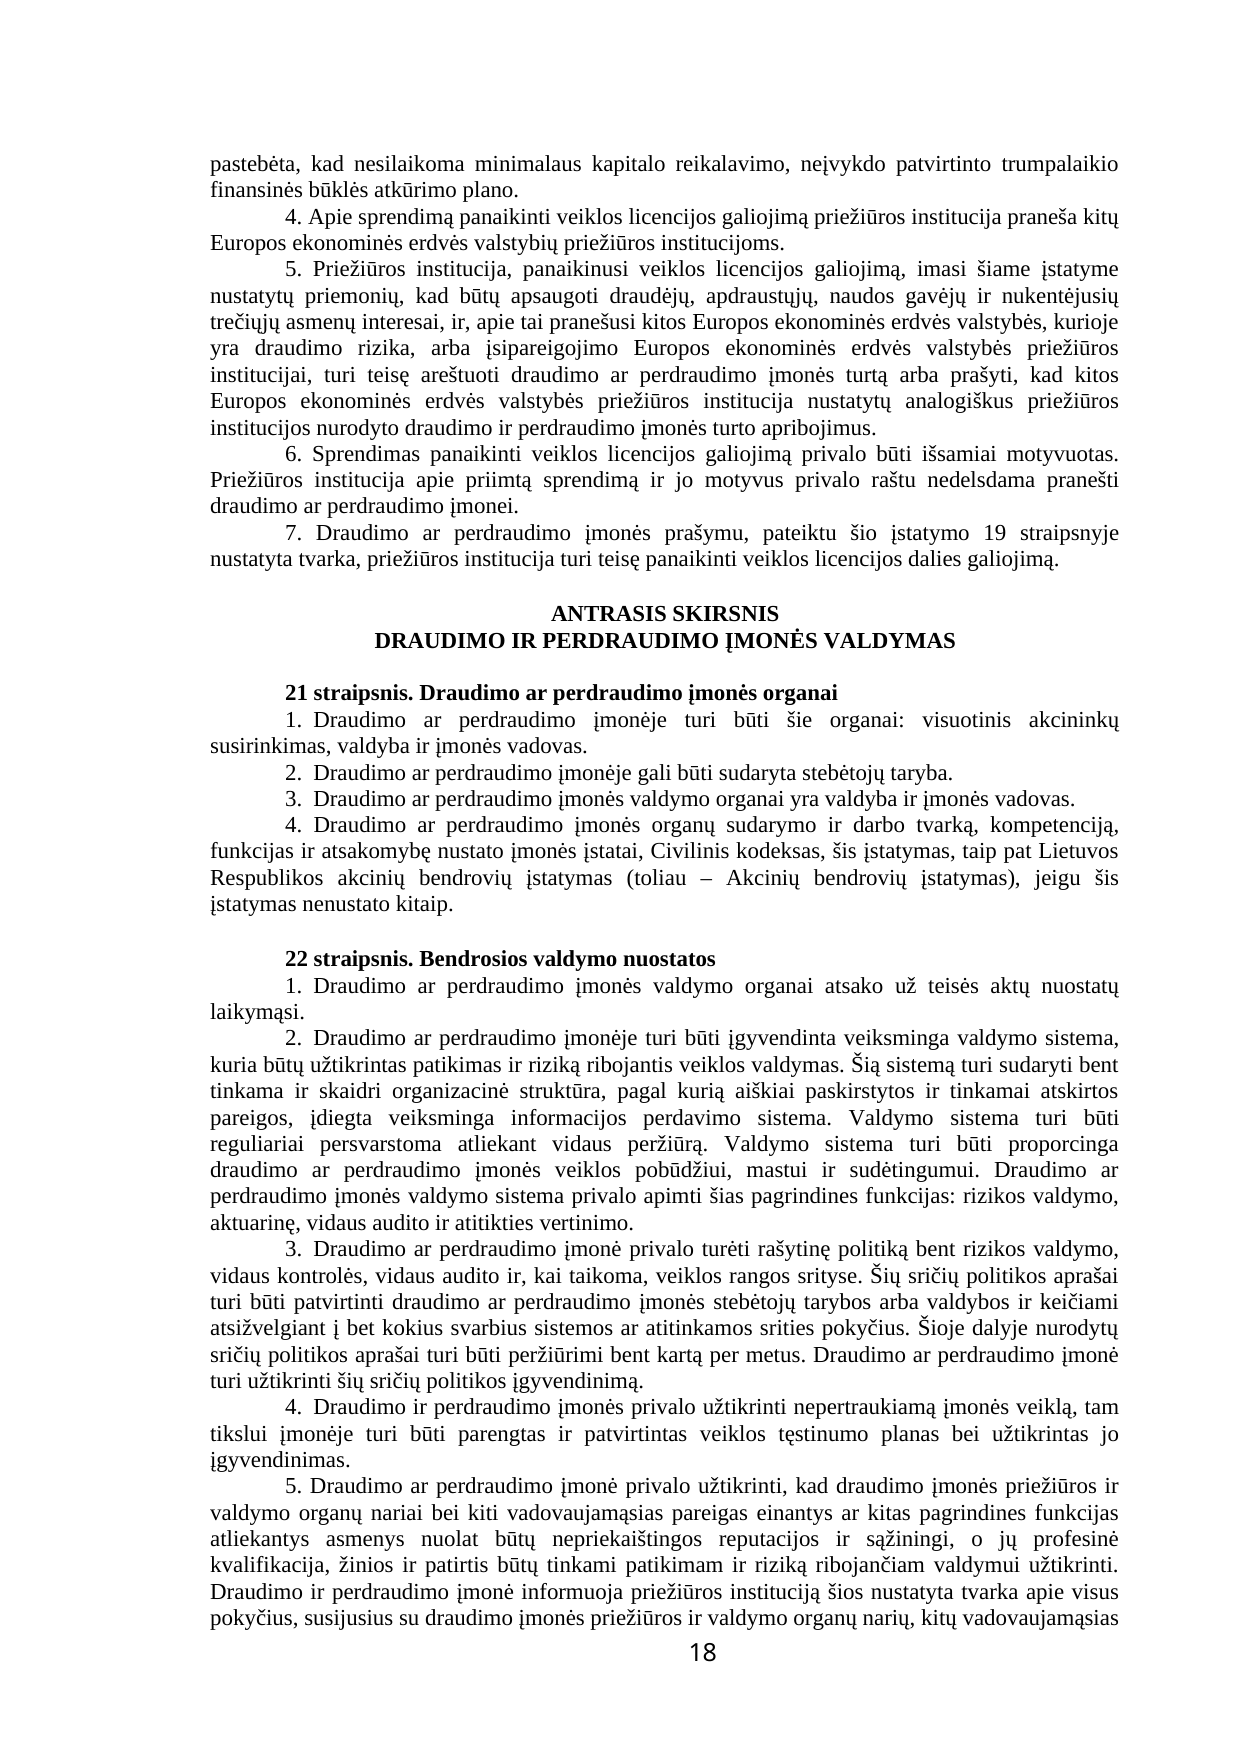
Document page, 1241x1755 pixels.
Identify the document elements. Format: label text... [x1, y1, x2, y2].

text pastebėta, kad nesilaikoma minimalaus kapitalo reikalavimo, neįvykdo patvirtinto trumpalaikio finansinės būklės atkūrimo plano. [210, 150, 1120, 203]
text 7. Draudimo ar perdraudimo įmonės prašymu, pateiktu šio įstatymo 19 straipsnyje nustatyta tvarka, priežiūros institucija turi teisę panaikinti veiklos licencijos dalies galiojimą. [210, 519, 1120, 572]
text 3. Draudimo ar perdraudimo įmonės valdymo organai yra valdyba ir įmonės vadovas. [210, 785, 1120, 811]
text 2. Draudimo ar perdraudimo įmonėje gali būti sudaryta stebėtojų taryba. [210, 758, 1120, 785]
text 3. Draudimo ar perdraudimo įmonė privalo turėti rašytinę politiką bent rizikos valdymo, vidaus kontrolės, vidaus audito ir, kai taikoma, veiklos rangos srityse. Šių sričių politikos aprašai turi būti patvirtinti draudimo ar perdraudimo įmonės stebėtojų tarybos arba valdybos ir keičiami atsižvelgiant į bet kokius svarbius sistemos ar atitinkamos srities pokyčius. Šioje dalyje nurodytų sričių politikos aprašai turi būti peržiūrimi bent kartą per metus. Draudimo ar perdraudimo įmonė turi užtikrinti šių sričių politikos įgyvendinimą. [210, 1235, 1120, 1393]
text 6. Sprendimas panaikinti veiklos licencijos galiojimą privalo būti išsamiai motyvuotas. Priežiūros institucija apie priimtą sprendimą ir jo motyvus privalo raštu nedelsdama pranešti draudimo ar perdraudimo įmonei. [210, 440, 1120, 519]
text 5. Draudimo ar perdraudimo įmonė privalo užtikrinti, kad draudimo įmonės priežiūros ir valdymo organų nariai bei kiti vadovaujamąsias pareigas einantys ar kitas pagrindines funkcijas atliekantys asmenys nuolat būtų nepriekaištingos reputacijos ir sąžiningi, o jų profesinė kvalifikacija, žinios ir patirtis būtų tinkami patikimam ir riziką ribojančiam valdymui užtikrinti. Draudimo ir perdraudimo įmonė informuoja priežiūros instituciją šios nustatyta tvarka apie visus pokyčius, susijusius su draudimo įmonės priežiūros ir valdymo organų narių, kitų vadovaujamąsias [210, 1472, 1120, 1631]
text 21 straipsnis. Draudimo ar perdraudimo įmonės organai [210, 679, 1120, 706]
text 4. Draudimo ar perdraudimo įmonės organų sudarymo ir darbo tvarką, kompetenciją, funkcijas ir atsakomybę nustato įmonės įstatai, Civilinis kodeksas, šis įstatymas, taip pat Lietuvos Respublikos akcinių bendrovių įstatymas (toliau – Akcinių bendrovių įstatymas), jeigu šis įstatymas nenustato kitaip. [210, 811, 1120, 917]
text 22 straipsnis. Bendrosios valdymo nuostatos [210, 945, 1120, 972]
text 1. Draudimo ar perdraudimo įmonės valdymo organai atsako už teisės aktų nuostatų laikymąsi. [210, 972, 1120, 1024]
text 5. Priežiūros institucija, panaikinusi veiklos licencijos galiojimą, imasi šiame įstatyme nustatytų priemonių, kad būtų apsaugoti draudėjų, apdraustųjų, naudos gavėjų ir nukentėjusių trečiųjų asmenų interesai, ir, apie tai pranešusi kitos Europos ekonominės erdvės valstybės, kurioje yra draudimo rizika, arba įsipareigojimo Europos ekonominės erdvės valstybės priežiūros institucijai, turi teisę areštuoti draudimo ar perdraudimo įmonės turtą arba prašyti, kad kitos Europos ekonominės erdvės valstybės priežiūros institucija nustatytų analogiškus priežiūros institucijos nurodyto draudimo ir perdraudimo įmonės turto apribojimus. [210, 255, 1120, 440]
text 4. Draudimo ir perdraudimo įmonės privalo užtikrinti nepertraukiamą įmonės veiklą, tam tikslui įmonėje turi būti parengtas ir patvirtintas veiklos tęstinumo planas bei užtikrintas jo įgyvendinimas. [210, 1393, 1120, 1472]
text ANTRASIS SKIRSNIS [210, 600, 1120, 627]
text 2. Draudimo ar perdraudimo įmonėje turi būti įgyvendinta veiksminga valdymo sistema, kuria būtų užtikrintas patikimas ir riziką ribojantis veiklos valdymas. Šią sistemą turi sudaryti bent tinkama ir skaidri organizacinė struktūra, pagal kurią aiškiai paskirstytos ir tinkamai atskirtos pareigos, įdiegta veiksminga informacijos perdavimo sistema. Valdymo sistema turi būti reguliariai persvarstoma atliekant vidaus peržiūrą. Valdymo sistema turi būti proporcinga draudimo ar perdraudimo įmonės veiklos pobūdžiui, mastui ir sudėtingumui. Draudimo ar perdraudimo įmonės valdymo sistema privalo apimti šias pagrindines funkcijas: rizikos valdymo, aktuarinę, vidaus audito ir atitikties vertinimo. [210, 1024, 1120, 1235]
text DRAUDIMO IR PERDRAUDIMO ĮMONĖS VALDYMAS [210, 627, 1120, 653]
text 1. Draudimo ar perdraudimo įmonėje turi būti šie organai: visuotinis akcininkų susirinkimas, valdyba ir įmonės vadovas. [210, 706, 1120, 758]
text 4. Apie sprendimą panaikinti veiklos licencijos galiojimą priežiūros institucija praneša kitų Europos ekonominės erdvės valstybių priežiūros institucijoms. [210, 203, 1120, 255]
